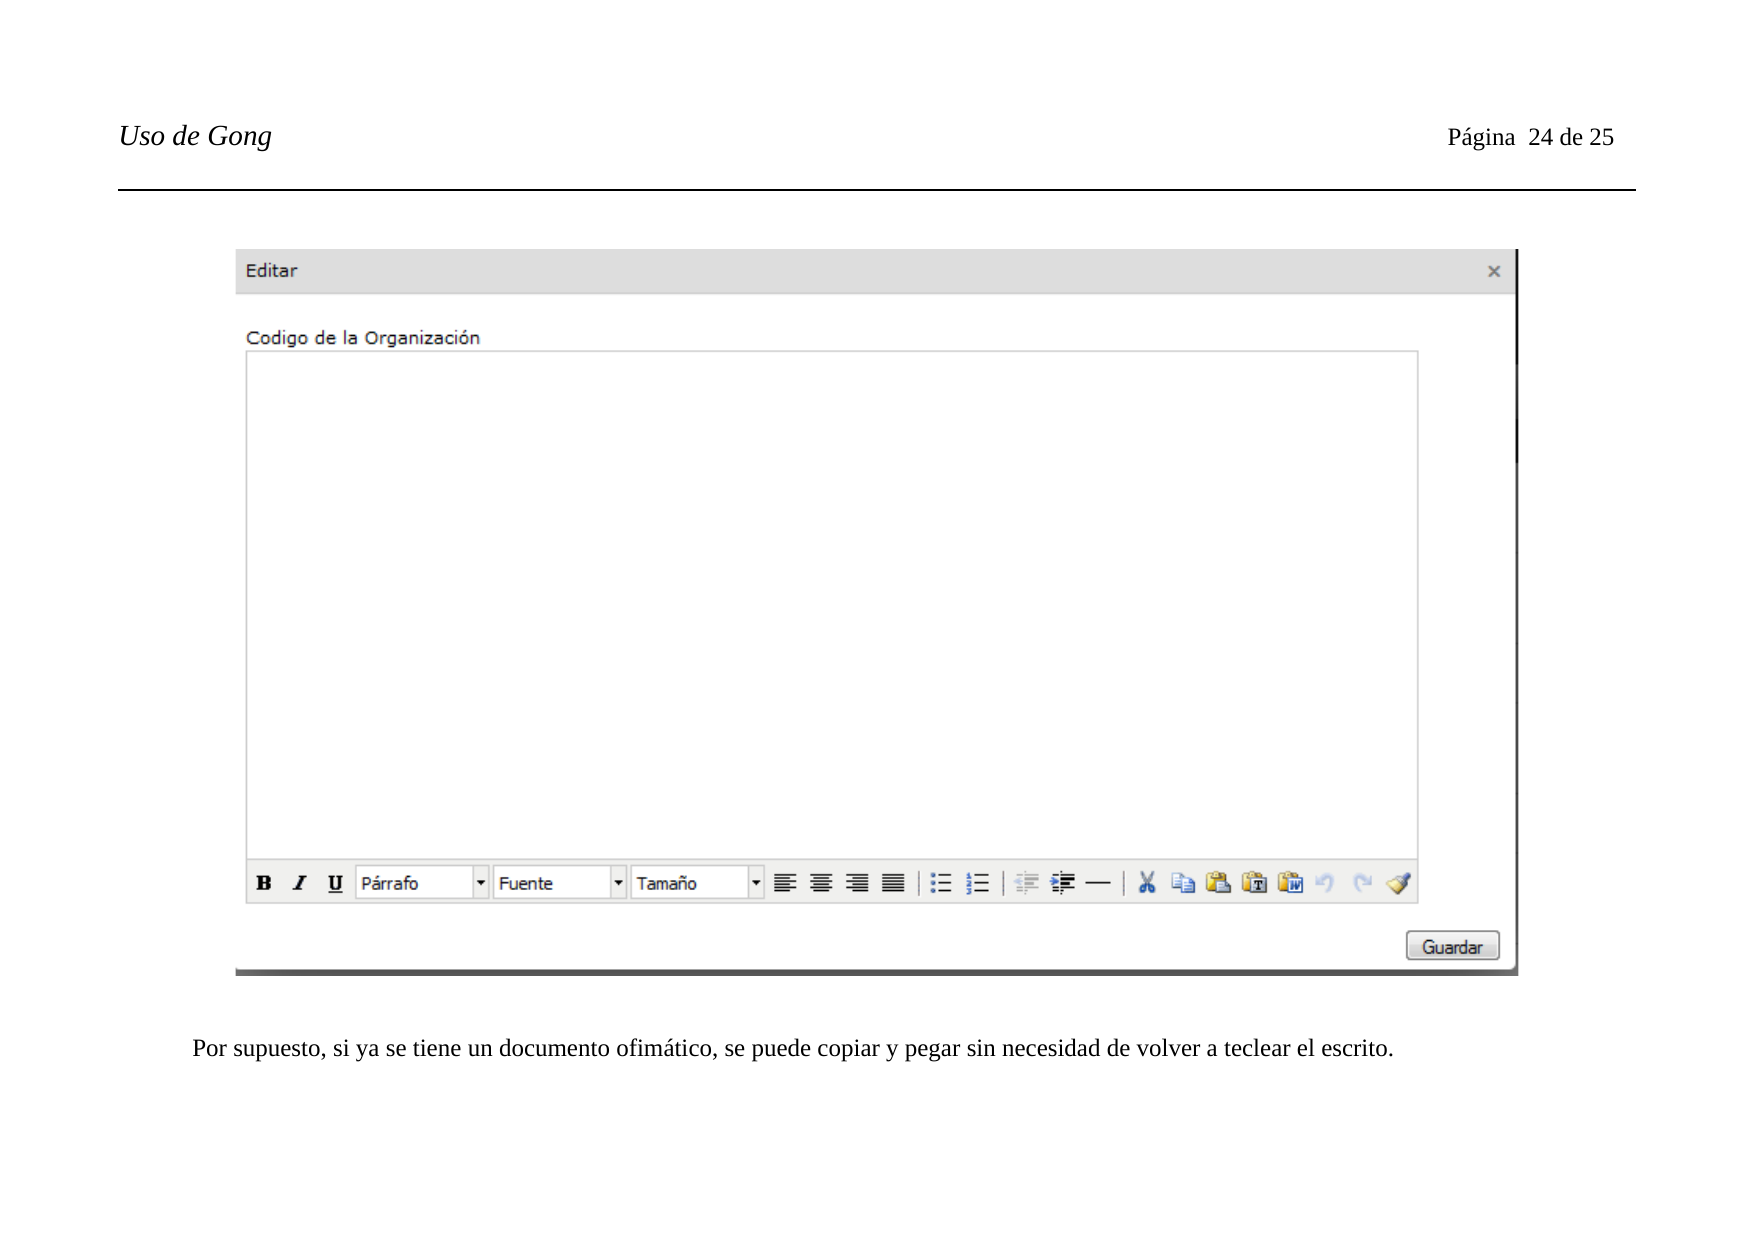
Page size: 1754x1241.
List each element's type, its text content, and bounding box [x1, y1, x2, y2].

picture [235, 249, 1519, 976]
text Por supuesto, si ya se tiene un documento ofimático, se puede copiar y pegar sin necesidad de volver a teclear el escrito. [192, 1033, 1636, 1062]
